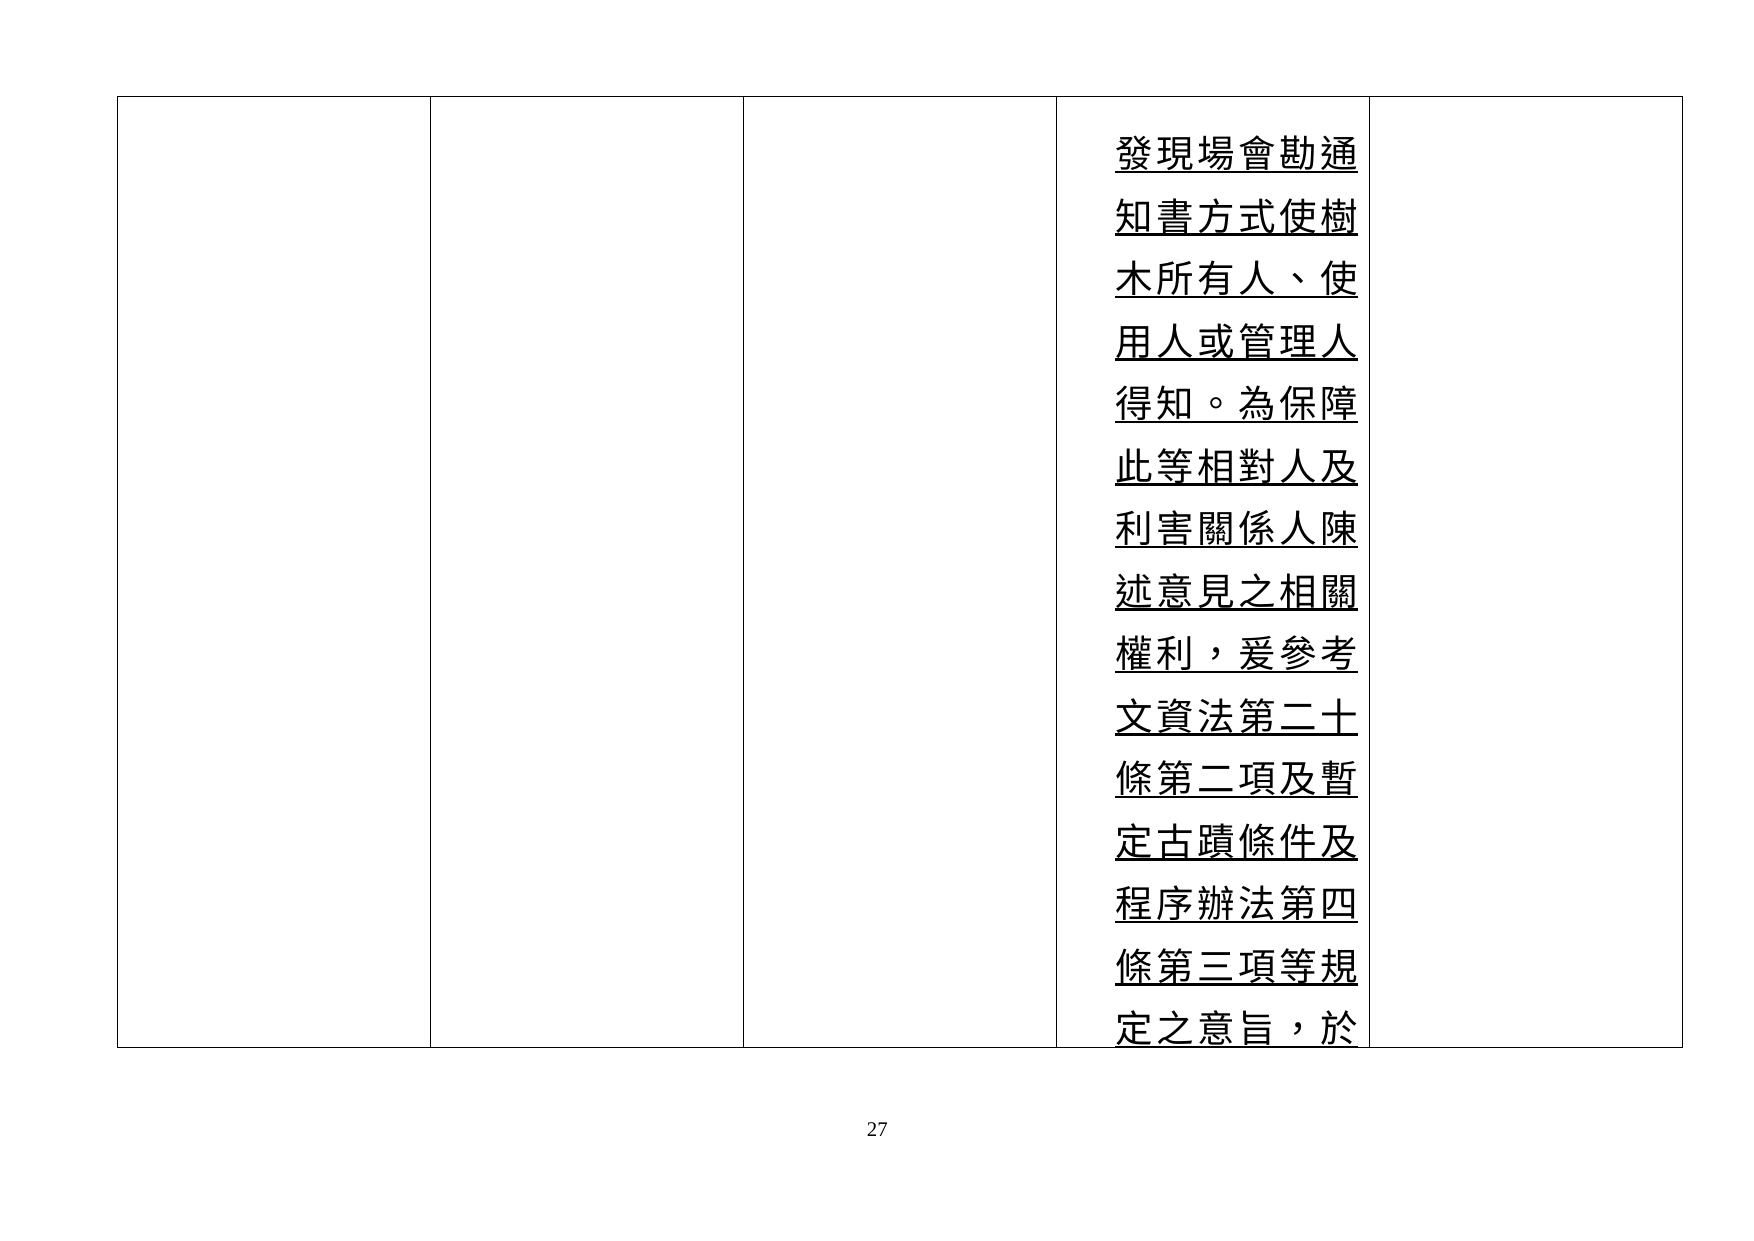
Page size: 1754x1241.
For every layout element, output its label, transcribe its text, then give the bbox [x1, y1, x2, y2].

table_cell 發現場會勘通知書方式使樹木所有人、使用人或管理人得知。為保障此等相對人及利害關係人陳述意見之相關權利，爰參考文資法第二十條第二項及暫定古蹟條件及程序辦法第四條第三項等規定之意旨，於 [1057, 97, 1369, 1047]
table_cell [1370, 97, 1682, 1047]
table_cell [118, 97, 430, 1047]
table_cell [744, 97, 1056, 1047]
table_cell [431, 97, 743, 1047]
